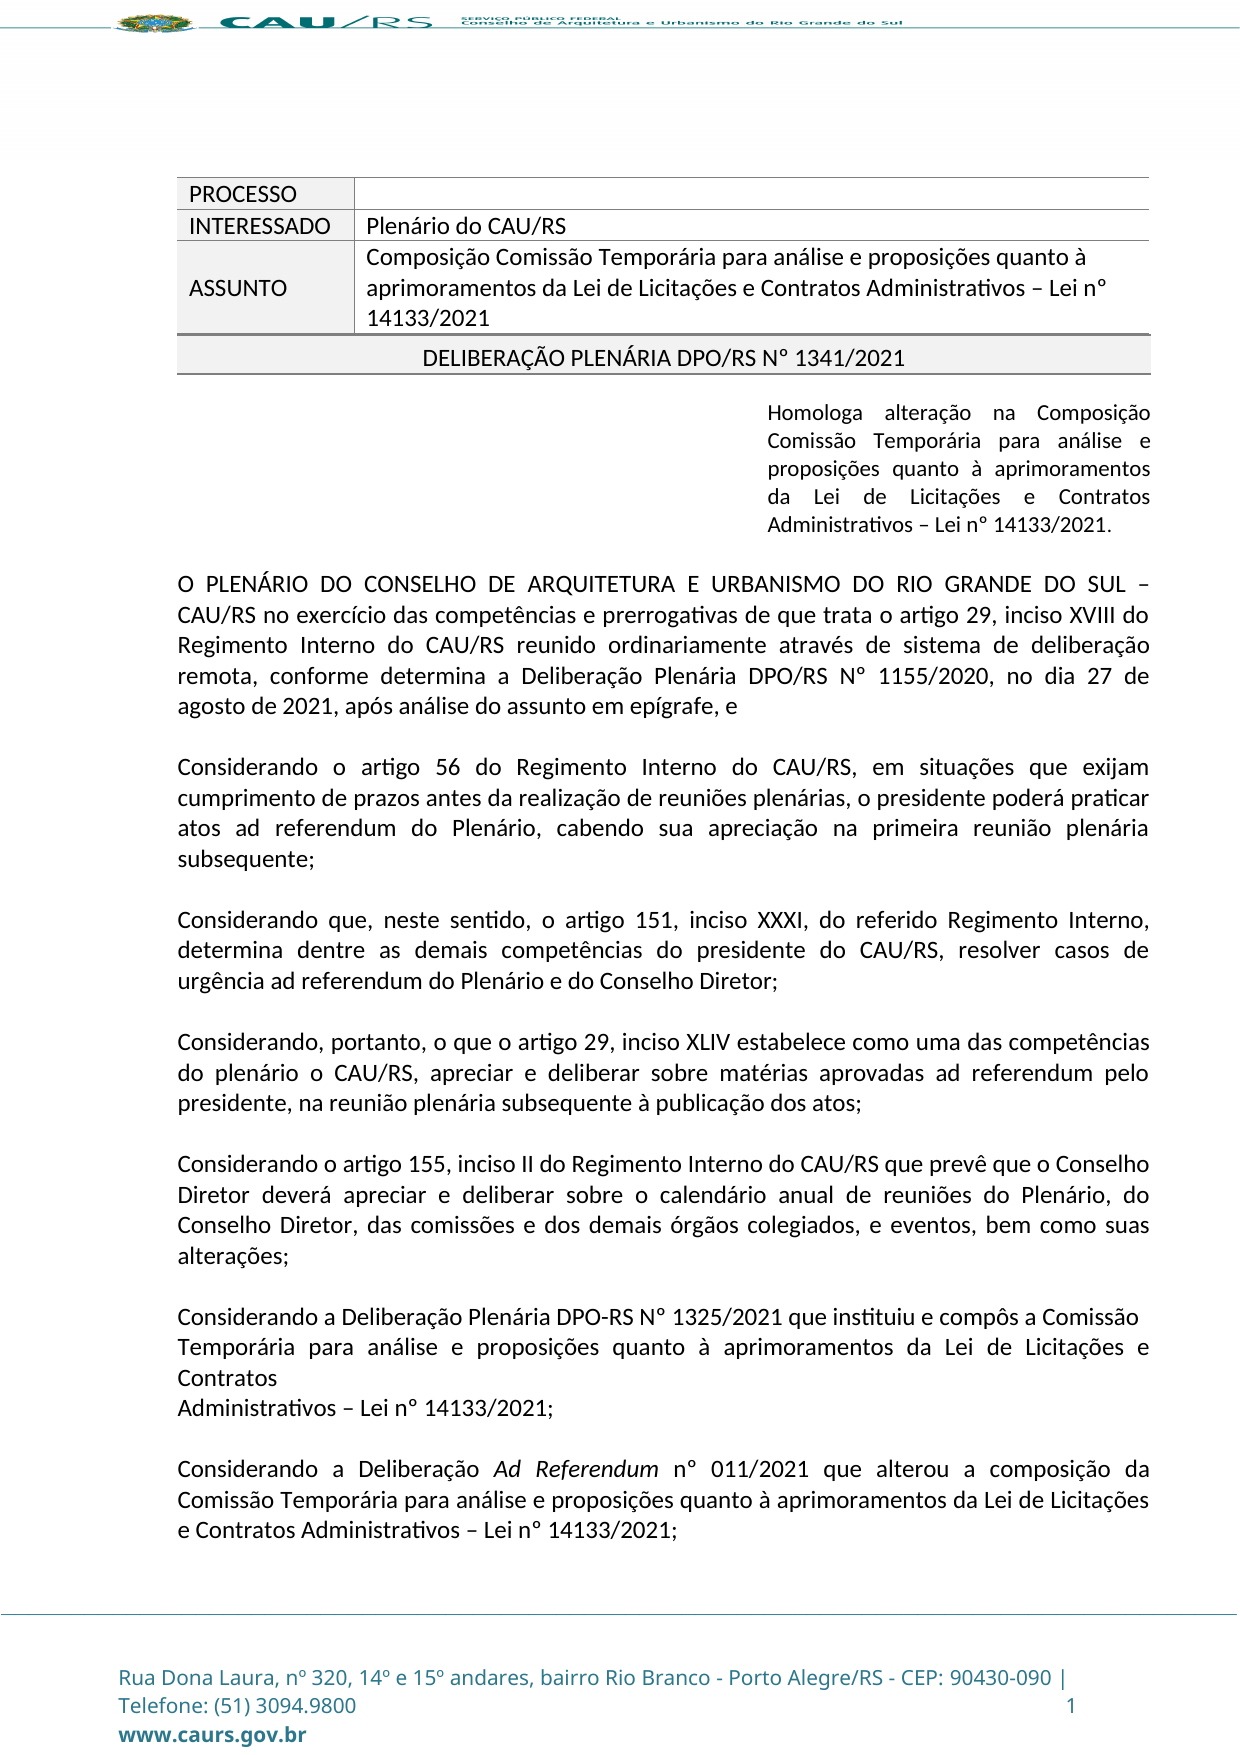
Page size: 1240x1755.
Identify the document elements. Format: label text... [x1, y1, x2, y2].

text Considerando que, neste sentido, o artigo 151, inciso XXXI, do referido Regimento Interno, determina dentre as demais competências do presidente do CAU/RS, resolver casos de urgência ad referendum do Plenário e do Conselho Diretor; [177, 904, 1151, 996]
table_cell ASSUNTO [177, 241, 354, 333]
text Considerando a Deliberação Ad Referendum nº 011/2021 que alterou a composição da Comissão Temporária para análise e proposições quanto à aprimoramentos da Lei de Licitações e Contratos Administrativos – Lei nº 14133/2021; [177, 1453, 1151, 1545]
table_cell INTERESSADO [177, 210, 354, 240]
table_header [355, 178, 1149, 209]
table_header PROCESSO [177, 178, 354, 209]
text Considerando, portanto, o que o artigo 29, inciso XLIV estabelece como uma das competências do plenário o CAU/RS, apreciar e deliberar sobre matérias aprovadas ad referendum pelo presidente, na reunião plenária subsequente à publicação dos atos; [177, 1026, 1151, 1118]
text O PLENÁRIO DO CONSELHO DE ARQUITETURA E URBANISMO DO RIO GRANDE DO SUL – CAU/RS no exercício das competências e prerrogativas de que trata o artigo 29, inciso XVIII do Regimento Interno do CAU/RS reunido ordinariamente através de sistema de deliberação remota, conforme determina a Deliberação Plenária DPO/RS Nº 1155/2020, no dia 27 de agosto de 2021, após análise do assunto em epígrafe, e [177, 568, 1151, 721]
text DELIBERAÇÃO PLENÁRIA DPO/RS Nº 1341/2021 [177, 336, 1151, 373]
table_cell Composição Comissão Temporária para análise e proposições quanto à aprimoramentos da Lei de Licitações e Contratos Administrativos – Lei nº 14133/2021 [355, 241, 1149, 333]
text Considerando o artigo 155, inciso II do Regimento Interno do CAU/RS que prevê que o Conselho Diretor deverá apreciar e deliberar sobre o calendário anual de reuniões do Plenário, do Conselho Diretor, das comissões e dos demais órgãos colegiados, e eventos, bem como suas alterações; [177, 1148, 1151, 1270]
text Administrativos – Lei nº 14133/2021; [177, 1392, 1151, 1423]
text Homologa alteração na Composição Comissão Temporária para análise e proposições quanto à aprimoramentos da Lei de Licitações e Contratos Administrativos – Lei nº 14133/2021. [767, 398, 1151, 538]
text Considerando o artigo 56 do Regimento Interno do CAU/RS, em situações que exijam cumprimento de prazos antes da realização de reuniões plenárias, o presidente poderá praticar atos ad referendum do Plenário, cabendo sua apreciação na primeira reunião plenária subsequente; [177, 752, 1151, 874]
text Considerando a Deliberação Plenária DPO-RS Nº 1325/2021 que instituiu e compôs a Comissão [177, 1301, 1151, 1331]
table_cell Plenário do CAU/RS [355, 210, 1149, 240]
text Temporária para análise e proposições quanto à aprimoramentos da Lei de Licitações e Contratos [177, 1331, 1151, 1392]
